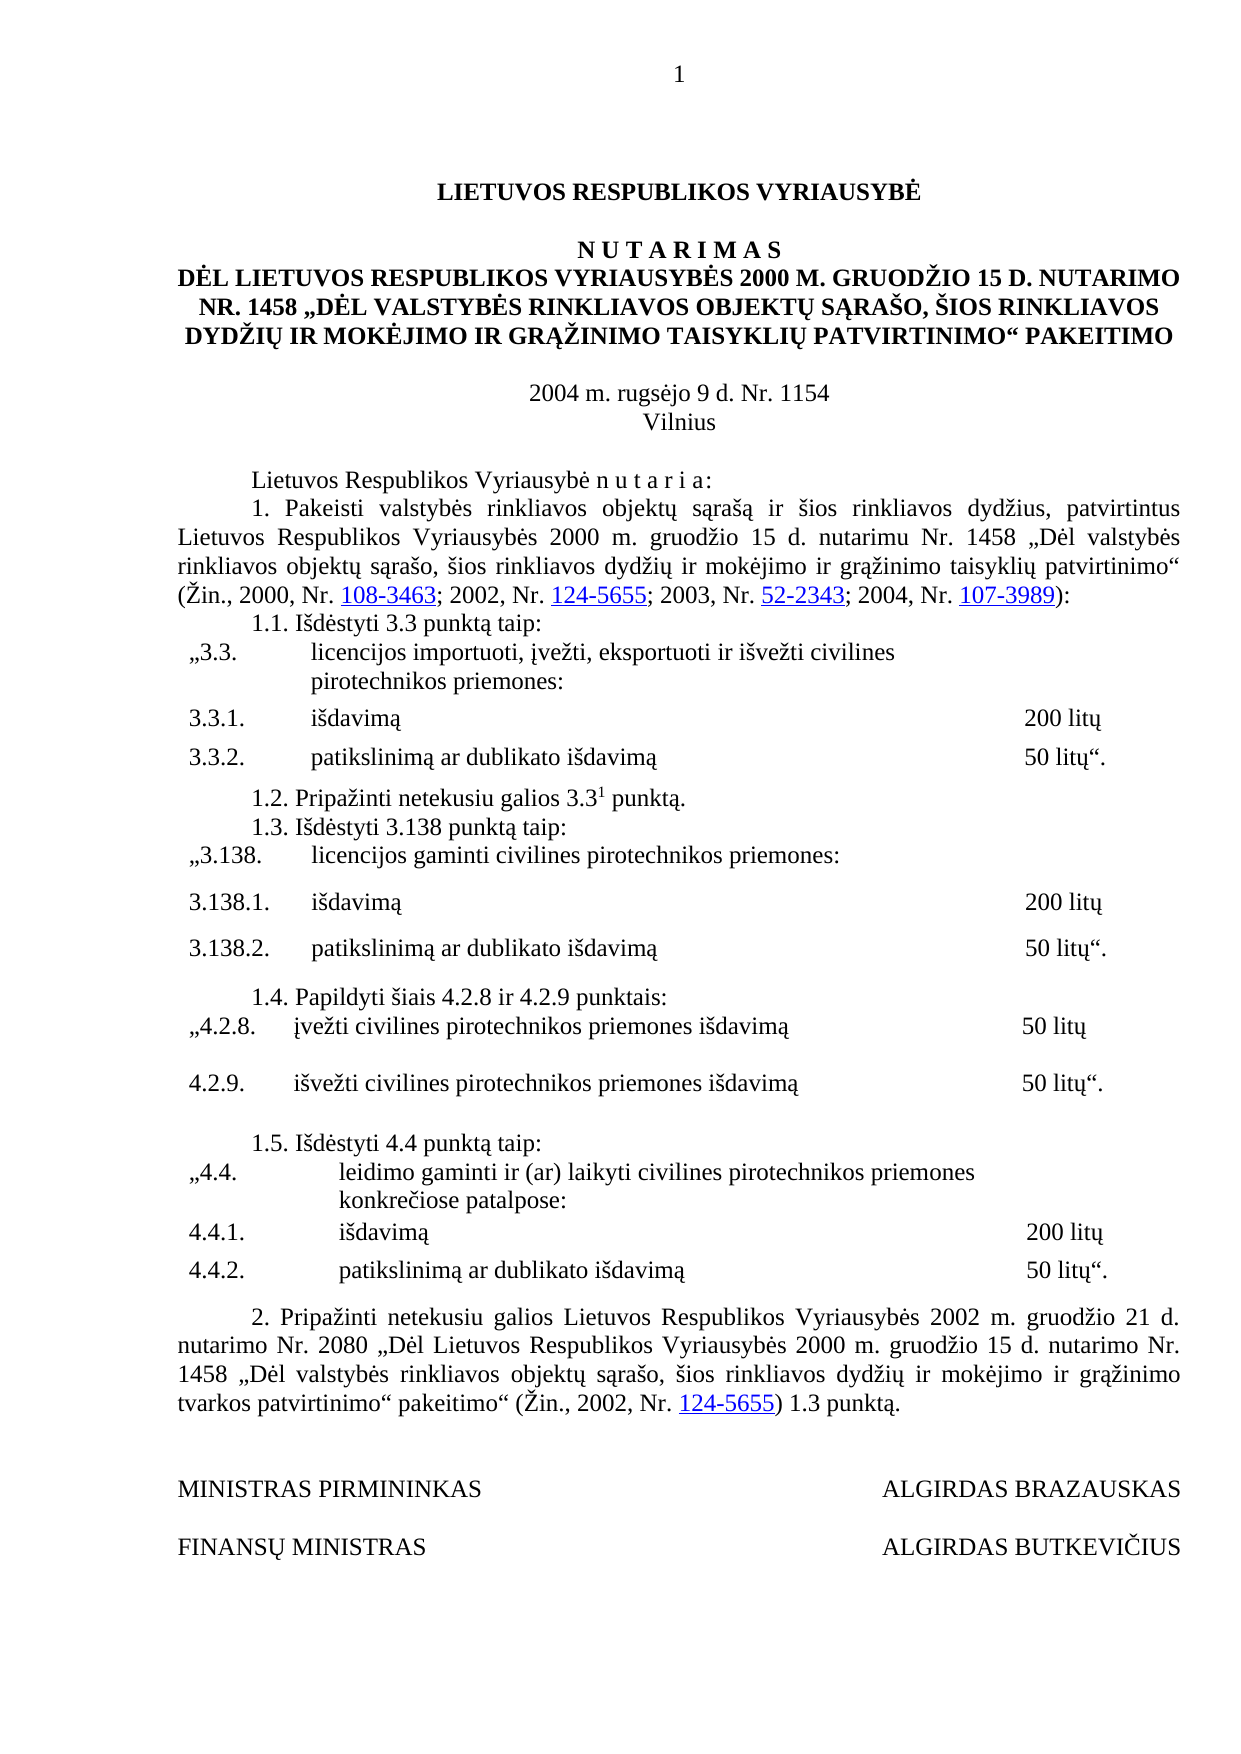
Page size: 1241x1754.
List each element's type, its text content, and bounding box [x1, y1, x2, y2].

table_cell 50 litų“. [1013, 742, 1181, 783]
table_cell 50 litų“. [1014, 933, 1181, 982]
text Lietuvos Respublikos Vyriausybė nutaria: [177, 465, 1181, 493]
table_cell išvežti civilines pirotechnikos priemones išdavimą [282, 1068, 1010, 1128]
table_header „4.2.8. [177, 1011, 282, 1068]
table_cell 4.4.2. [177, 1255, 327, 1302]
text 1. Pakeisti valstybės rinkliavos objektų sąrašą ir šios rinkliavos dydžius, patvirtintus Lietuvos Respublikos Vyriausybės 2000 m. gruodžio 15 d. nutarimu Nr. 1458 „Dėl valstybės rinkliavos objektų sąrašo, šios rinkliavos dydžių ir mokėjimo ir grąžinimo taisyklių patvirtinimo“ (Žin., 2000, Nr. 108-3463; 2002, Nr. 124-5655; 2003, Nr. 52-2343; 2004, Nr. 107-3989): [177, 493, 1181, 608]
text 1.5. Išdėstyti 4.4 punktą taip: [177, 1128, 1181, 1157]
table_cell 4.4.1. [177, 1217, 327, 1255]
table_cell 200 litų [1013, 703, 1181, 742]
table_cell 200 litų [1014, 887, 1181, 933]
table_header [1015, 1157, 1181, 1217]
text 2004 m. rugsėjo 9 d. Nr. 1154 [177, 378, 1181, 407]
text 1.3. Išdėstyti 3.138 punktą taip: [177, 812, 1181, 841]
table_header licencijos importuoti, įvežti, eksportuoti ir išvežti civilines pirotechnikos priemones: [299, 637, 1013, 703]
table_cell patikslinimą ar dublikato išdavimą [327, 1255, 1015, 1302]
table_header „3.138. [177, 841, 300, 887]
table_cell 3.3.2. [177, 742, 299, 783]
table_header 50 litų [1010, 1011, 1181, 1068]
table_header „4.4. [177, 1157, 327, 1217]
table_cell 3.3.1. [177, 703, 299, 742]
table_cell patikslinimą ar dublikato išdavimą [300, 933, 1014, 982]
text Ministras Pirmininkas Algirdas Brazauskas [177, 1474, 1181, 1503]
table_header leidimo gaminti ir (ar) laikyti civilines pirotechnikos priemones konkrečiose patalpose: [327, 1157, 1015, 1217]
table_cell 3.138.2. [177, 933, 300, 982]
table_header licencijos gaminti civilines pirotechnikos priemones: [300, 841, 1014, 887]
table_cell 4.2.9. [177, 1068, 282, 1128]
table_cell 50 litų“. [1015, 1255, 1181, 1302]
text Finansų ministras Algirdas Butkevičius [177, 1532, 1181, 1560]
text 1.1. Išdėstyti 3.3 punktą taip: [177, 608, 1181, 637]
table_cell 3.138.1. [177, 887, 300, 933]
table_header „3.3. [177, 637, 299, 703]
table_header įvežti civilines pirotechnikos priemones išdavimą [282, 1011, 1010, 1068]
text 2. Pripažinti netekusiu galios Lietuvos Respublikos Vyriausybės 2002 m. gruodžio 21 d. nutarimo Nr. 2080 „Dėl Lietuvos Respublikos Vyriausybės 2000 m. gruodžio 15 d. nutarimo Nr. 1458 „Dėl valstybės rinkliavos objektų sąrašo, šios rinkliavos dydžių ir mokėjimo ir grąžinimo tvarkos patvirtinimo“ pakeitimo“ (Žin., 2002, Nr. 124-5655) 1.3 punktą. [177, 1302, 1181, 1417]
text Vilnius [177, 407, 1181, 436]
table_cell išdavimą [299, 703, 1013, 742]
text LIETUVOS RESPUBLIKOS VYRIAUSYBĖ [177, 177, 1181, 206]
text N U T A R I M A S [177, 235, 1181, 263]
table_cell patikslinimą ar dublikato išdavimą [299, 742, 1013, 783]
table_cell išdavimą [327, 1217, 1015, 1255]
table_header [1014, 841, 1181, 887]
table_cell išdavimą [300, 887, 1014, 933]
text 1.4. Papildyti šiais 4.2.8 ir 4.2.9 punktais: [177, 982, 1181, 1011]
table_cell 50 litų“. [1010, 1068, 1181, 1128]
text 1.2. Pripažinti netekusiu galios 3.31 punktą. [177, 783, 1181, 812]
text DĖL LIETUVOS RESPUBLIKOS VYRIAUSYBĖS 2000 M. GRUODŽIO 15 D. NUTARIMO NR. 1458 „DĖL VALSTYBĖS RINKLIAVOS OBJEKTŲ SĄRAŠO, ŠIOS RINKLIAVOS DYDŽIŲ IR MOKĖJIMO IR GRĄŽINIMO TAISYKLIŲ PATVIRTINIMO“ PAKEITIMO [177, 263, 1181, 350]
table_header [1013, 637, 1181, 703]
table_cell 200 litų [1015, 1217, 1181, 1255]
